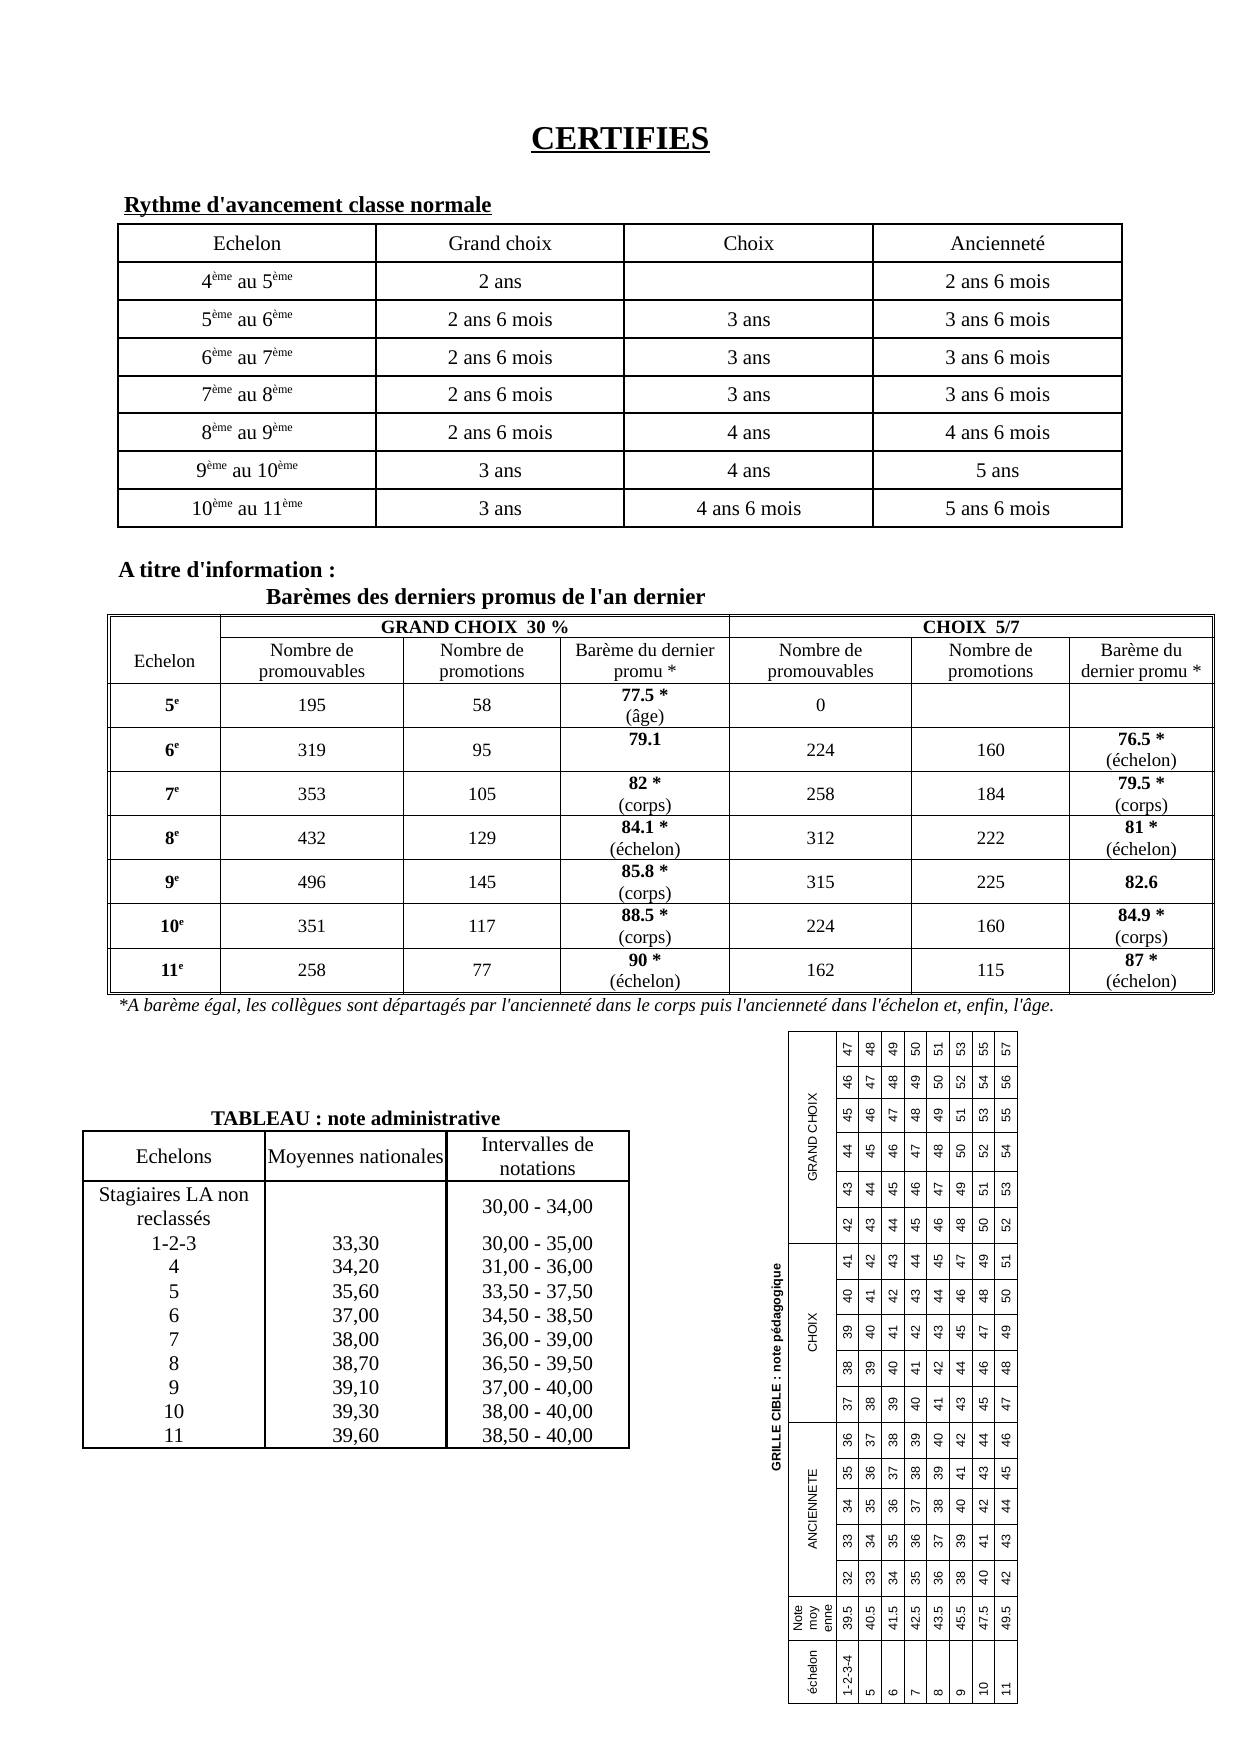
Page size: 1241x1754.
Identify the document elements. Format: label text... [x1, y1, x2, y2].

table_cell 3 ans [377, 452, 623, 488]
table_cell 7 [84, 1327, 264, 1351]
table_cell 2 ans 6 mois [377, 377, 623, 412]
table_cell 145 [404, 860, 560, 903]
table_cell 90 * (échelon) [561, 949, 729, 992]
table_cell 3 ans [625, 339, 872, 374]
table_cell Echelons [84, 1132, 264, 1180]
table_cell 115 [912, 949, 1069, 992]
table_cell Nombre de promouvables [221, 638, 403, 682]
table_cell 432 [221, 816, 403, 859]
table_cell [266, 1182, 445, 1230]
table_header GRAND CHOIX 30 % [221, 617, 729, 637]
table_cell 5 ans [874, 452, 1121, 488]
table_cell 11e [111, 949, 220, 992]
table_cell 3 ans [625, 301, 872, 337]
table_cell 84.9 * (corps) [1070, 904, 1212, 947]
table_cell 3 ans 6 mois [874, 377, 1121, 412]
table_cell 8e [111, 816, 220, 859]
table_header CHOIX 5/7 [730, 617, 1212, 637]
table_cell 224 [730, 904, 911, 947]
text Barèmes des derniers promus de l'an dernier [118, 583, 1122, 609]
table_cell Choix [625, 225, 872, 261]
table_cell 9e [111, 860, 220, 903]
table_cell 4 ans 6 mois [874, 414, 1121, 450]
table_cell 195 [221, 684, 403, 727]
table_cell 38,00 [266, 1327, 445, 1351]
table_cell 79.1 [561, 728, 729, 771]
table_cell 160 [912, 728, 1069, 771]
table_cell 9ème au 10ème [119, 452, 375, 488]
table_cell 30,00 - 34,00 [448, 1182, 628, 1230]
table_cell 3 ans 6 mois [874, 301, 1121, 337]
table_cell 85.8 * (corps) [561, 860, 729, 903]
table_cell 4ème au 5ème [119, 263, 375, 299]
table_cell 82 * (corps) [561, 772, 729, 815]
table_cell Ancienneté [874, 225, 1121, 261]
table_cell 8ème au 9ème [119, 414, 375, 450]
table_cell 319 [221, 728, 403, 771]
text *A barème égal, les collègues sont départagés par l'ancienneté dans le corps puis l'ancienneté dans l'échelon et, enfin, l'âge. [118, 995, 1122, 1016]
table_cell 184 [912, 772, 1069, 815]
table_cell 81 * (échelon) [1070, 816, 1212, 859]
table_cell 2 ans 6 mois [377, 339, 623, 374]
table_cell 34,20 [266, 1255, 445, 1278]
table_cell 31,00 - 36,00 [448, 1255, 628, 1278]
table_header TABLEAU : note administrative [83, 1106, 628, 1130]
table_cell 39,10 [266, 1375, 445, 1399]
text A titre d'information : [118, 557, 1122, 583]
table_cell 37,00 - 40,00 [448, 1375, 628, 1399]
table_cell 258 [221, 949, 403, 992]
table_cell Stagiaires LA non reclassés [84, 1182, 264, 1230]
table_cell Barème du dernier promu * [561, 638, 729, 682]
table_cell 224 [730, 728, 911, 771]
text CERTIFIES [118, 118, 1122, 156]
table_header [111, 617, 220, 637]
table_cell 84.1 * (échelon) [561, 816, 729, 859]
table_cell [1070, 684, 1212, 727]
table_cell 33,30 [266, 1230, 445, 1254]
table_cell 496 [221, 860, 403, 903]
table_cell 35,60 [266, 1279, 445, 1303]
table_cell 95 [404, 728, 560, 771]
table_cell 4 ans 6 mois [625, 490, 872, 526]
table_cell 312 [730, 816, 911, 859]
table_cell 76.5 * (échelon) [1070, 728, 1212, 771]
table_cell [625, 263, 872, 299]
table_cell 4 ans [625, 452, 872, 488]
table_cell 4 ans [625, 414, 872, 450]
table_cell 351 [221, 904, 403, 947]
table_cell Nombre de promotions [404, 638, 560, 682]
text [118, 609, 1122, 614]
table_cell 315 [730, 860, 911, 903]
table_cell 0 [730, 684, 911, 727]
table_cell 6e [111, 728, 220, 771]
table_cell 58 [404, 684, 560, 727]
table_cell 258 [730, 772, 911, 815]
table_cell 7e [111, 772, 220, 815]
table_cell 7ème au 8ème [119, 377, 375, 412]
table_cell 6ème au 7ème [119, 339, 375, 374]
table_cell 353 [221, 772, 403, 815]
table_cell 6 [84, 1303, 264, 1327]
table_cell 162 [730, 949, 911, 992]
table_cell 33,50 - 37,50 [448, 1279, 628, 1303]
table_cell Intervalles de notations [448, 1132, 628, 1180]
table_cell Moyennes nationales [266, 1132, 445, 1180]
table_cell 79.5 * (corps) [1070, 772, 1212, 815]
table_cell 10ème au 11ème [119, 490, 375, 526]
table_cell 222 [912, 816, 1069, 859]
table_cell 82.6 [1070, 860, 1212, 903]
table_cell 129 [404, 816, 560, 859]
table_cell 37,00 [266, 1303, 445, 1327]
table_cell 2 ans 6 mois [377, 301, 623, 337]
table_cell 87 * (échelon) [1070, 949, 1212, 992]
table_cell 5e [111, 684, 220, 727]
table_cell 38,50 - 40,00 [448, 1423, 628, 1447]
table_cell 9 [84, 1375, 264, 1399]
table_cell Nombre de promouvables [730, 638, 911, 682]
table_cell Grand choix [377, 225, 623, 261]
table_cell 2 ans 6 mois [874, 263, 1121, 299]
table_cell 8 [84, 1351, 264, 1375]
table_cell 36,00 - 39,00 [448, 1327, 628, 1351]
table_cell 3 ans 6 mois [874, 339, 1121, 374]
table_cell 2 ans [377, 263, 623, 299]
table_cell 39,60 [266, 1423, 445, 1447]
table_cell Nombre de promotions [912, 638, 1069, 682]
table_cell 225 [912, 860, 1069, 903]
table_cell 39,30 [266, 1399, 445, 1423]
table_cell 105 [404, 772, 560, 815]
table_cell 77.5 * (âge) [561, 684, 729, 727]
table_cell 30,00 - 35,00 [448, 1230, 628, 1254]
table_cell Echelon [119, 225, 375, 261]
table_cell Barème du dernier promu * [1070, 638, 1212, 682]
table_cell 77 [404, 949, 560, 992]
table_cell 1-2-3 [84, 1230, 264, 1254]
table_cell 34,50 - 38,50 [448, 1303, 628, 1327]
table_cell 36,50 - 39,50 [448, 1351, 628, 1375]
table_cell 10e [111, 904, 220, 947]
table_cell 2 ans 6 mois [377, 414, 623, 450]
table_cell 117 [404, 904, 560, 947]
table_cell 4 [84, 1255, 264, 1278]
table_cell 3 ans [625, 377, 872, 412]
table_cell 5 [84, 1279, 264, 1303]
table_header Rythme d'avancement classe normale [118, 185, 1122, 223]
table_cell 160 [912, 904, 1069, 947]
table_cell [912, 684, 1069, 727]
table_cell Echelon [111, 637, 220, 682]
table_cell 5ème au 6ème [119, 301, 375, 337]
table_cell 3 ans [377, 490, 623, 526]
table_cell 5 ans 6 mois [874, 490, 1121, 526]
table_cell 10 [84, 1399, 264, 1423]
table_cell 38,00 - 40,00 [448, 1399, 628, 1423]
table_cell 88.5 * (corps) [561, 904, 729, 947]
table_cell 11 [84, 1423, 264, 1447]
table_cell 38,70 [266, 1351, 445, 1375]
